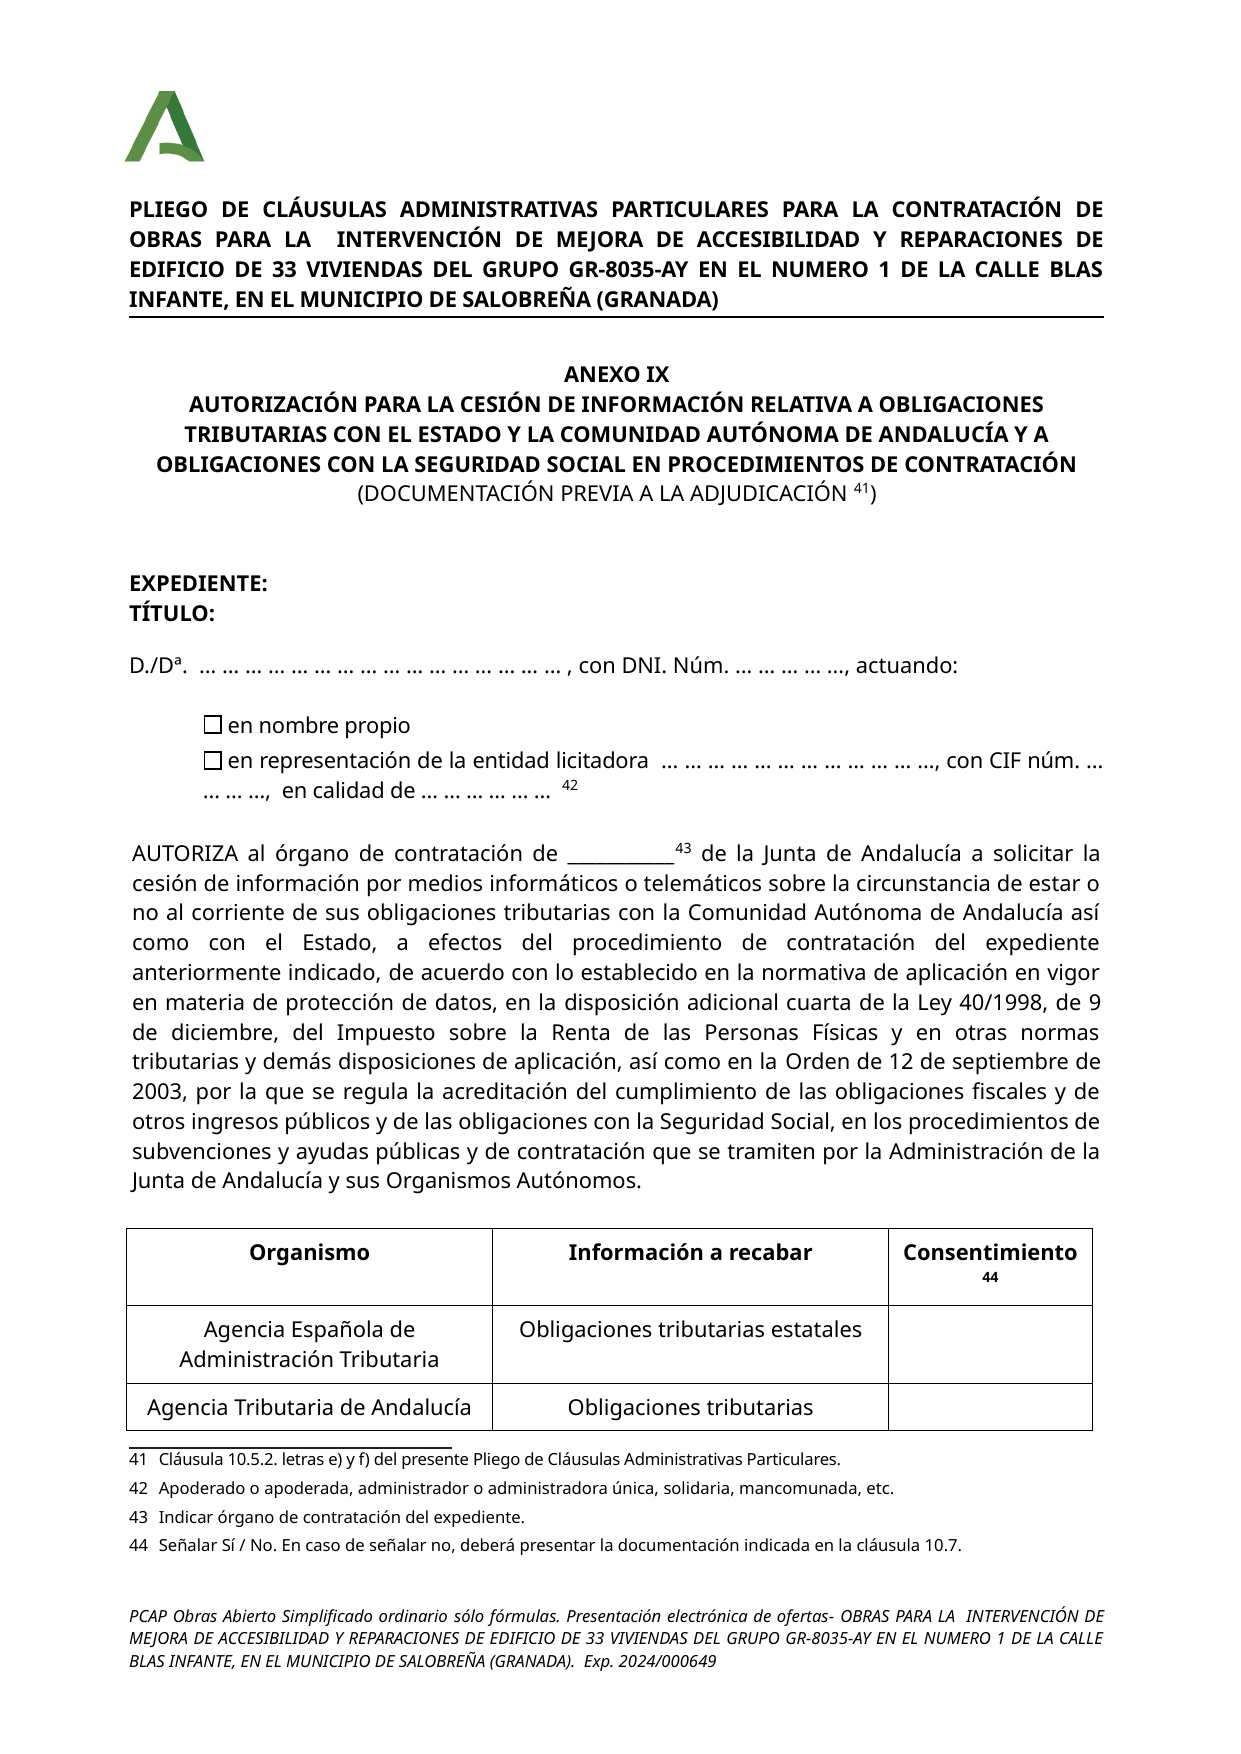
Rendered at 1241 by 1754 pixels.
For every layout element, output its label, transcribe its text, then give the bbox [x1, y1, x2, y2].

text (DOCUMENTACIÓN PREVIA A LA ADJUDICACIÓN ) [129, 478, 1104, 508]
table_header Organismo [127, 1229, 492, 1305]
table_cell Agencia Tributaria de Andalucía [127, 1384, 492, 1430]
text D./Dª. … … … … … … … … … … … … … … … … , con DNI. Núm. … … … … …, actuando: [129, 650, 1104, 680]
text Cláusula 10.5.2. letras e) y f) del presente Pliego de Cláusulas Administrativas Particulares. [129, 1448, 1104, 1471]
text AUTORIZA al órgano de contratación de ___________ de la Junta de Andalucía a solicitar la cesión de información por medios informáticos o telemáticos sobre la circunstancia de estar o no al corriente de sus obligaciones tributarias con la Comunidad Autónoma de Andalucía así como con el Estado, a efectos del procedimiento de contratación del expediente anteriormente indicado, de acuerdo con lo establecido en la normativa de aplicación en vigor en materia de protección de datos, en la disposición adicional cuarta de la Ley 40/1998, de 9 de diciembre, del Impuesto sobre la Renta de las Personas Físicas y en otras normas tributarias y demás disposiciones de aplicación, así como en la Orden de 12 de septiembre de 2003, por la que se regula la acreditación del cumplimiento de las obligaciones fiscales y de otros ingresos públicos y de las obligaciones con la Seguridad Social, en los procedimientos de subvenciones y ayudas públicas y de contratación que se tramiten por la Administración de la Junta de Andalucía y sus Organismos Autónomos. [129, 835, 1104, 1195]
text PLIEGO DE CLÁUSULAS ADMINISTRATIVAS PARTICULARES PARA LA CONTRATACIÓN DE OBRAS PARA LA INTERVENCIÓN DE MEJORA DE ACCESIBILIDAD Y REPARACIONES DE EDIFICIO DE 33 VIVIENDAS DEL GRUPO GR-8035-AY EN EL NUMERO 1 DE LA CALLE BLAS INFANTE, EN EL MUNICIPIO DE SALOBREÑA (GRANADA) [129, 194, 1104, 316]
text EXPEDIENTE: [129, 568, 1104, 597]
text en representación de la entidad licitadora … … … … … … … … … … … …, con CIF núm. … … … …, en calidad de … … … … … … [203, 745, 1104, 805]
table_cell Obligaciones tributarias estatales [493, 1306, 888, 1383]
text ANEXO IX [129, 359, 1104, 389]
table_header Información a recabar [493, 1229, 888, 1305]
text Indicar órgano de contratación del expediente. [129, 1505, 1104, 1528]
text Apoderado o apoderada, administrador o administradora única, solidaria, mancomunada, etc. [129, 1477, 1104, 1499]
picture [120, 86, 209, 166]
text TÍTULO: [129, 597, 1104, 627]
table_cell Agencia Española de Administración Tributaria [127, 1306, 492, 1383]
table_cell Obligaciones tributarias [493, 1384, 888, 1430]
table_header Consentimiento [889, 1229, 1092, 1305]
text AUTORIZACIÓN PARA LA CESIÓN DE INFORMACIÓN RELATIVA A OBLIGACIONES TRIBUTARIAS CON EL ESTADO Y LA COMUNIDAD AUTÓNOMA DE ANDALUCÍA Y A OBLIGACIONES CON LA SEGURIDAD SOCIAL EN PROCEDIMIENTOS DE CONTRATACIÓN [129, 389, 1104, 478]
table_cell [889, 1306, 1092, 1383]
table_cell [889, 1384, 1092, 1430]
text en nombre propio [203, 709, 1104, 739]
